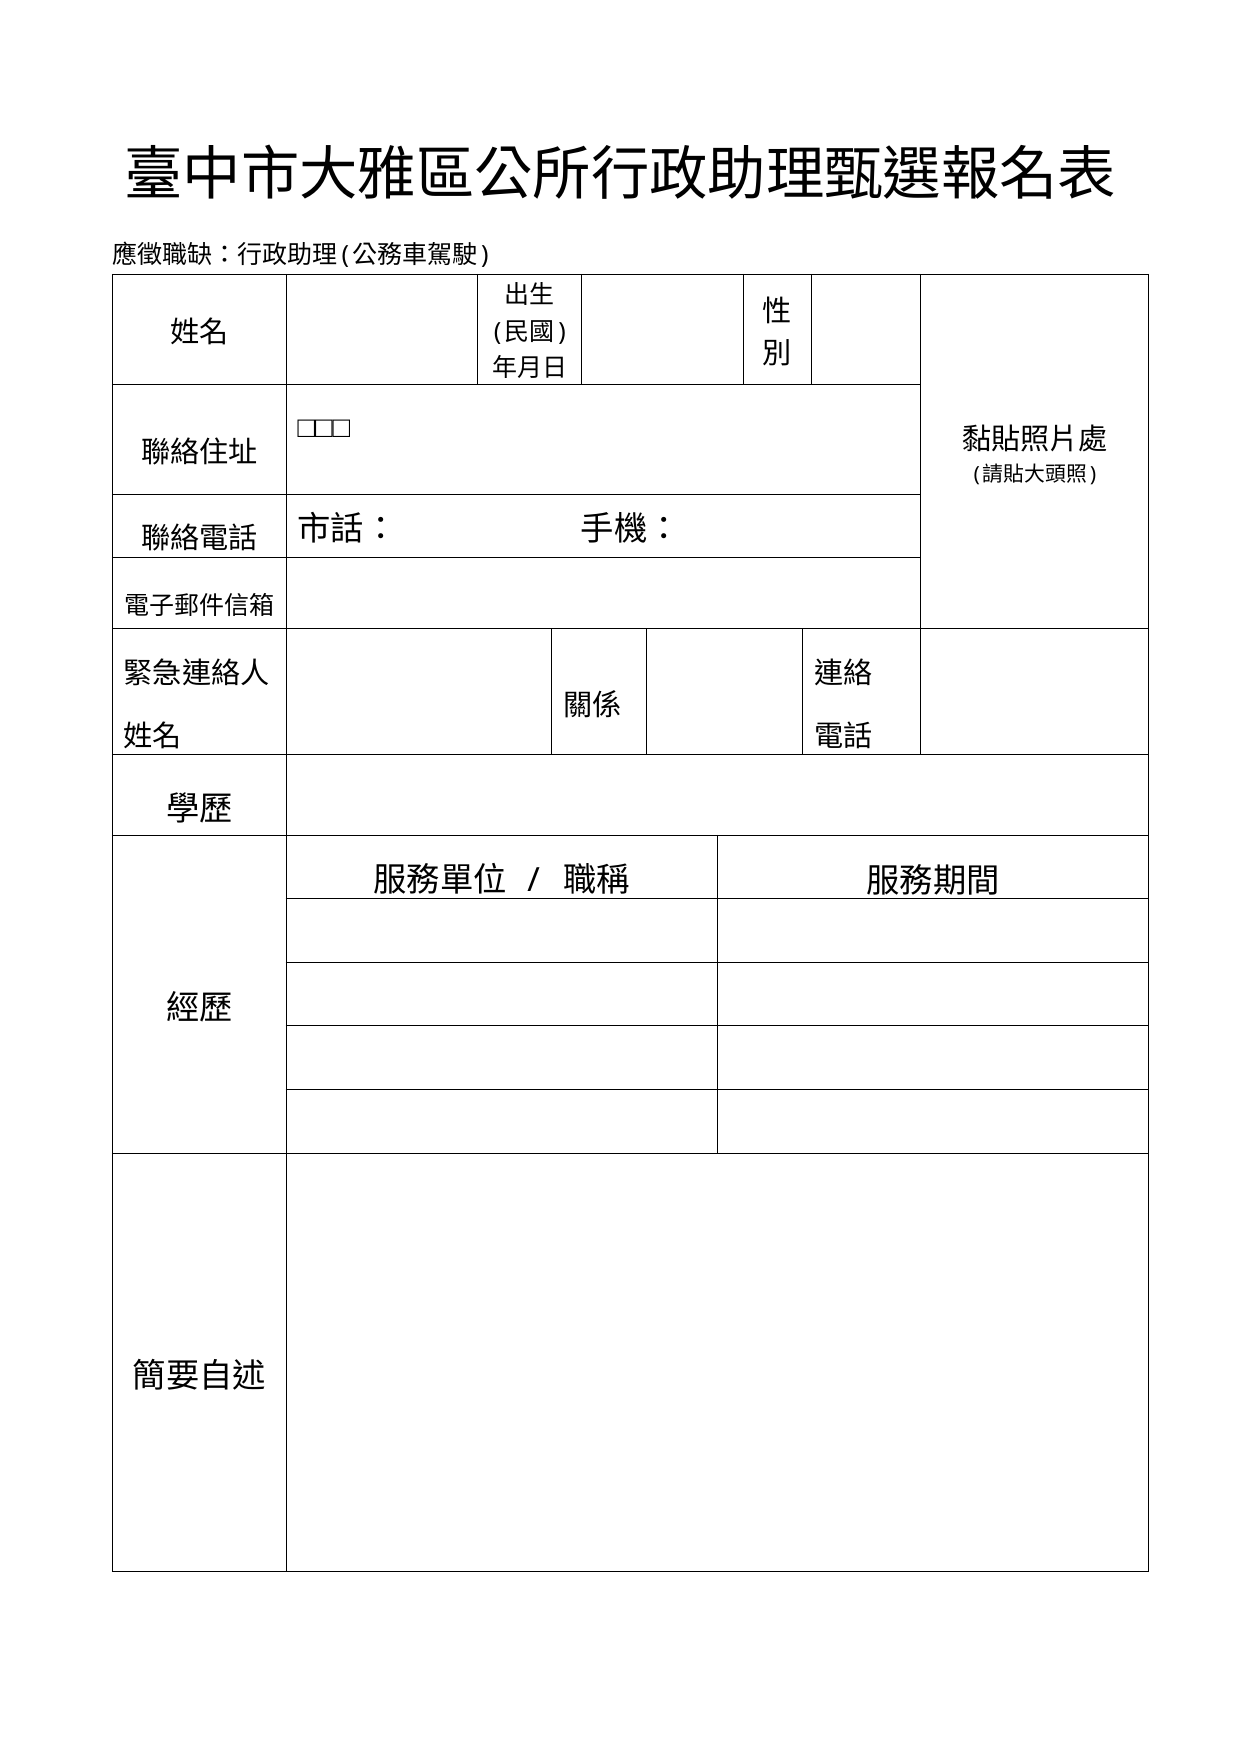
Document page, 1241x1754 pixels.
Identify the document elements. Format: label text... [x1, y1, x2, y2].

table_cell 學歷 [113, 755, 286, 835]
table_cell [287, 1154, 1148, 1571]
table_cell [287, 558, 920, 628]
table_header 姓名 [113, 275, 286, 384]
table_cell [718, 899, 1148, 962]
table_header [582, 275, 743, 384]
table_cell [718, 963, 1148, 1025]
table_header 性別 [744, 275, 811, 384]
table_cell [921, 629, 1148, 754]
table_cell [287, 1026, 717, 1089]
table_cell 緊急連絡人姓名 [113, 629, 286, 754]
table_cell 聯絡電話 [113, 495, 286, 557]
table_cell 聯絡住址 [113, 385, 286, 493]
table_cell [287, 755, 1148, 835]
table_cell 市話： 手機： [287, 495, 920, 557]
table_cell [287, 899, 717, 962]
table_cell [718, 1090, 1148, 1152]
table_cell [718, 1026, 1148, 1089]
table_header [812, 275, 920, 384]
table_cell 經歷 [113, 836, 286, 1152]
table_cell 連絡 電話 [803, 629, 920, 754]
table_cell 關係 [552, 629, 646, 754]
table_cell 服務單位 / 職稱 [287, 836, 717, 898]
text 臺中市大雅區公所行政助理甄選報名表 [112, 127, 1128, 211]
table_header 黏貼照片處 (請貼大頭照) [921, 275, 1148, 628]
table_cell □□□ [287, 385, 920, 493]
table_cell [647, 629, 802, 754]
table_cell 服務期間 [718, 836, 1148, 898]
table_header 出生 (民國) 年月日 [478, 275, 581, 384]
table_cell [287, 963, 717, 1025]
text 應徵職缺：行政助理(公務車駕駛) [112, 211, 1128, 274]
table_cell [287, 629, 551, 754]
table_cell [287, 1090, 717, 1152]
table_cell 簡要自述 [113, 1154, 286, 1571]
table_cell 電子郵件信箱 [113, 558, 286, 628]
table_header [287, 275, 477, 384]
